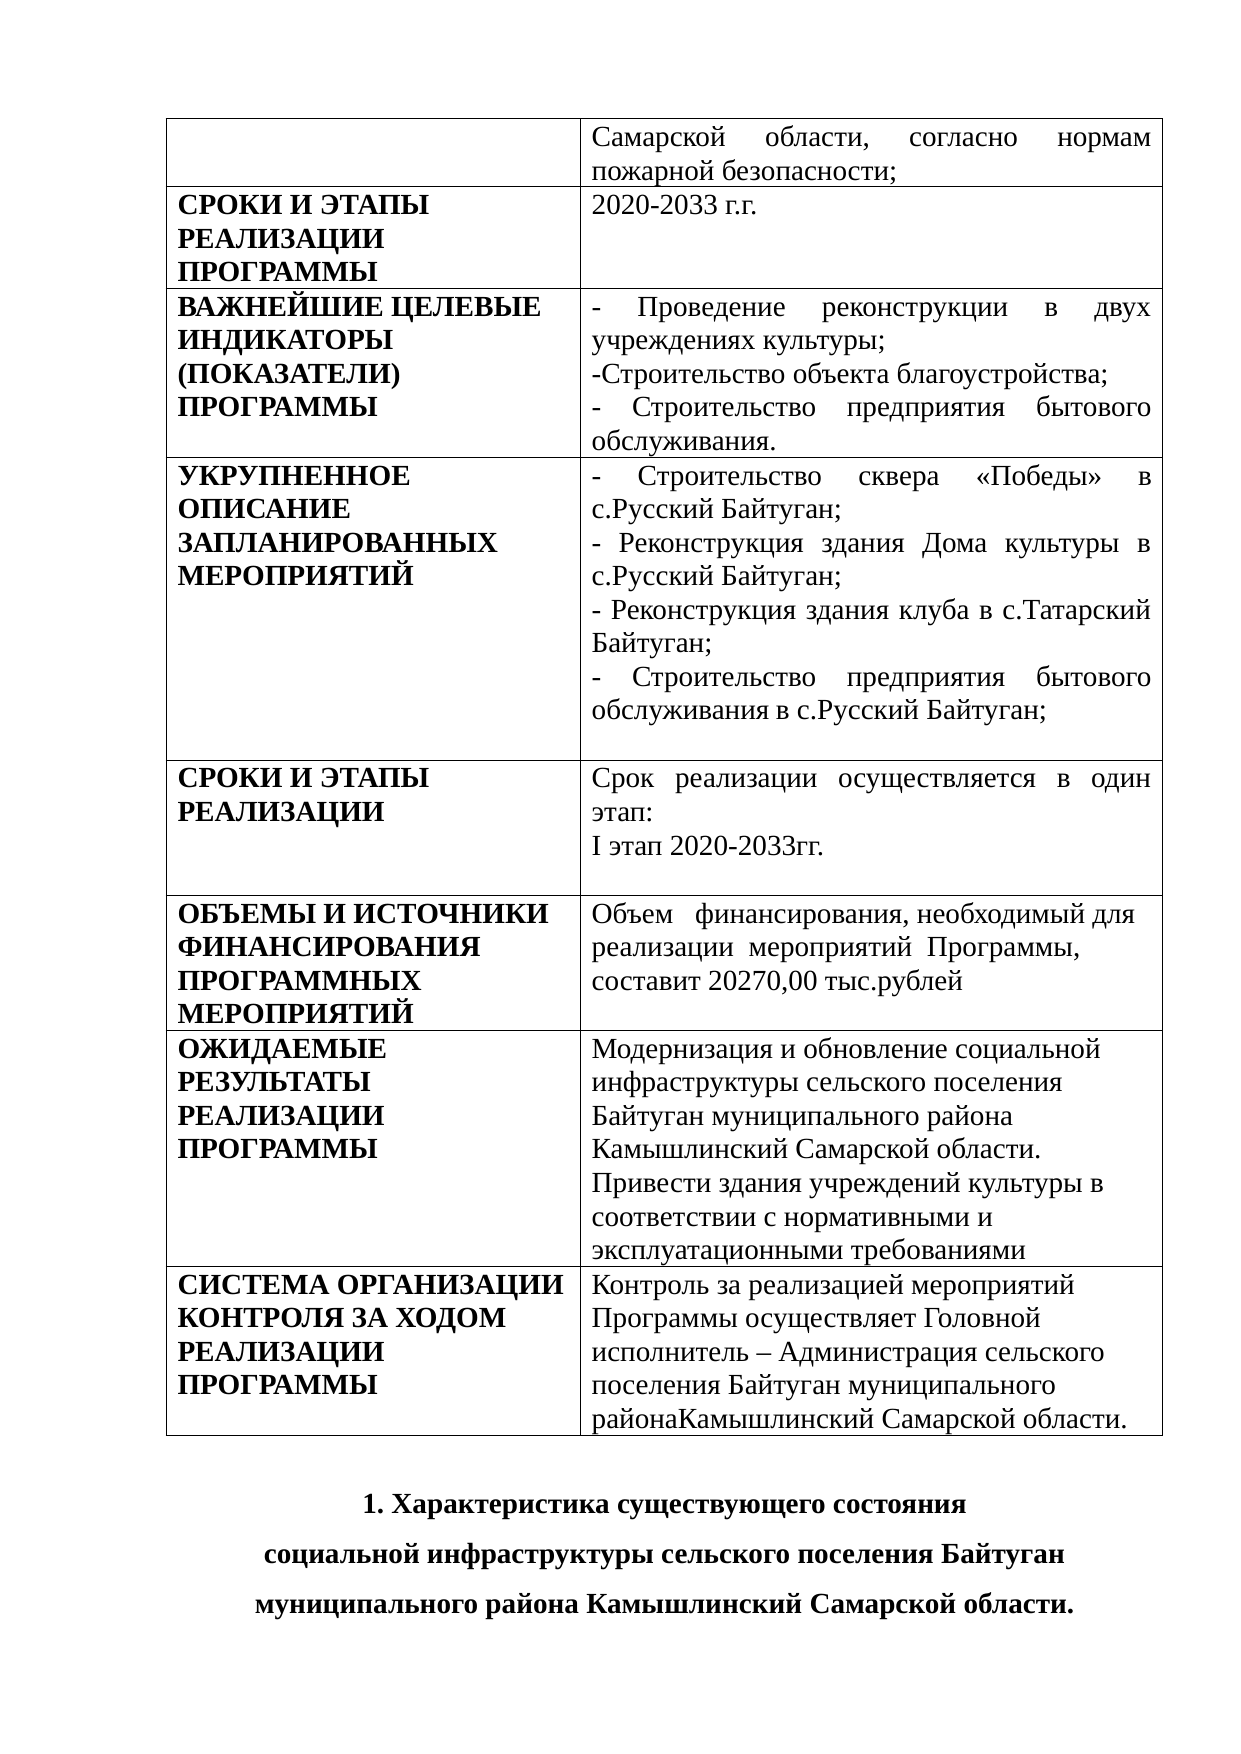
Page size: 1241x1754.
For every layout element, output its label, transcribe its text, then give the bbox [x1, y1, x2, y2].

table_cell - Строительство сквера «Победы» в с.Русский Байтуган; - Реконструкция здания Дома культуры в с.Русский Байтуган; - Реконструкция здания клуба в с.Татарский Байтуган; - Строительство предприятия бытового обслуживания в с.Русский Байтуган; [581, 458, 1162, 759]
table_cell ВАЖНЕЙШИЕ ЦЕЛЕВЫЕ ИНДИКАТОРЫ (ПОКАЗАТЕЛИ) ПРОГРАММЫ [167, 289, 580, 457]
table_cell 2020-2033 г.г. [581, 187, 1162, 288]
table_cell Срок реализации осуществляется в один этап: I этап 2020-2033гг. [581, 761, 1162, 895]
table_cell СРОКИ И ЭТАПЫ РЕАЛИЗАЦИИ ПРОГРАММЫ [167, 187, 580, 288]
table_cell Объем финансирования, необходимый для реализации мероприятий Программы, составит 20270,00 тыс.рублей [581, 896, 1162, 1030]
table_cell - Проведение реконструкции в двух учреждениях культуры; -Строительство объекта благоустройства; - Строительство предприятия бытового обслуживания. [581, 289, 1162, 457]
table_cell УКРУПНЕННОЕ ОПИСАНИЕ ЗАПЛАНИРОВАННЫХ МЕРОПРИЯТИЙ [167, 458, 580, 759]
table_cell Модернизация и обновление социальной инфраструктуры сельского поселения Байтуган муниципального района Камышлинский Самарской области. Привести здания учреждений культуры в соответствии с нормативными и эксплуатационными требованиями [581, 1031, 1162, 1266]
table_cell СРОКИ И ЭТАПЫ РЕАЛИЗАЦИИ [167, 761, 580, 895]
table_cell ОЖИДАЕМЫЕ РЕЗУЛЬТАТЫ РЕАЛИЗАЦИИ ПРОГРАММЫ [167, 1031, 580, 1266]
table_cell Самарской области, согласно нормам пожарной безопасности; [581, 119, 1162, 186]
text социальной инфраструктуры сельского поселения Байтуган муниципального района Камышлинский Самарской области. [177, 1536, 1152, 1620]
table_cell ОБЪЕМЫ И ИСТОЧНИКИ ФИНАНСИРОВАНИЯ ПРОГРАММНЫХ МЕРОПРИЯТИЙ [167, 896, 580, 1030]
text 1. Характеристика существующего состояния [177, 1486, 1152, 1519]
table_cell Контроль за реализацией мероприятий Программы осуществляет Головной исполнитель – Администрация сельского поселения Байтуган муниципального районаКамышлинский Самарской области. [581, 1267, 1162, 1434]
table_cell СИСТЕМА ОРГАНИЗАЦИИ КОНТРОЛЯ ЗА ХОДОМ РЕАЛИЗАЦИИ ПРОГРАММЫ [167, 1267, 580, 1434]
table_cell [167, 119, 580, 186]
